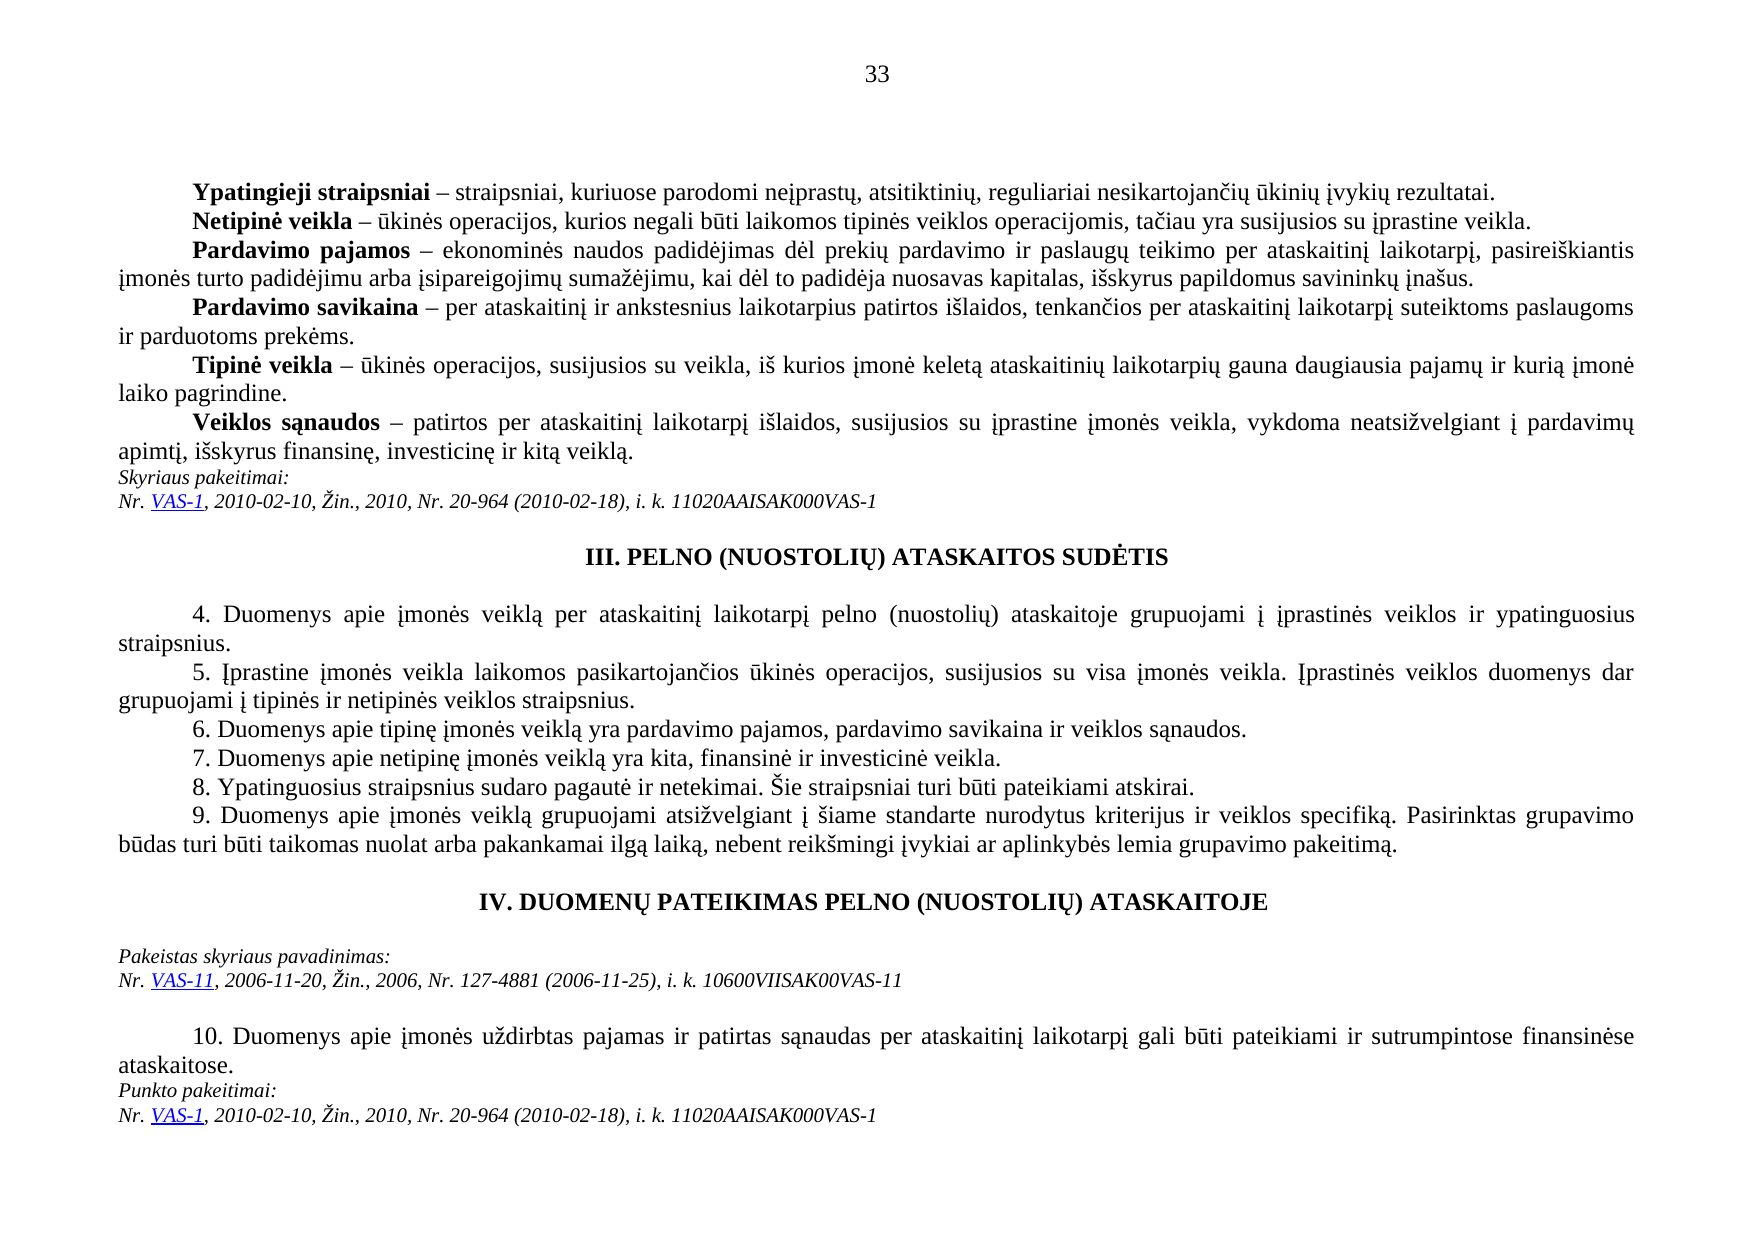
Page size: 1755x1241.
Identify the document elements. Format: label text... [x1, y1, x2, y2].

text Nr. VAS-11, 2006-11-20, Žin., 2006, Nr. 127-4881 (2006-11-25), i. k. 10600VIISAK00VAS-11 [118, 968, 1636, 992]
text Nr. VAS-1, 2010-02-10, Žin., 2010, Nr. 20-964 (2010-02-18), i. k. 11020AAISAK000VAS-1 [118, 489, 1636, 513]
text Pakeistas skyriaus pavadinimas: [118, 944, 1636, 968]
text Pardavimo pajamos – ekonominės naudos padidėjimas dėl prekių pardavimo ir paslaugų teikimo per ataskaitinį laikotarpį, pasireiškiantis įmonės turto padidėjimu arba įsipareigojimų sumažėjimu, kai dėl to padidėja nuosavas kapitalas, išskyrus papildomus savininkų įnašus. [118, 235, 1636, 292]
text Ypatingieji straipsniai – straipsniai, kuriuose parodomi neįprastų, atsitiktinių, reguliariai nesikartojančių ūkinių įvykių rezultatai. [118, 177, 1636, 206]
text 10. Duomenys apie įmonės uždirbtas pajamas ir patirtas sąnaudas per ataskaitinį laikotarpį gali būti pateikiami ir sutrumpintose finansinėse ataskaitose. [118, 1021, 1636, 1078]
text 7. Duomenys apie netipinę įmonės veiklą yra kita, finansinė ir investicinė veikla. [118, 743, 1636, 772]
text 8. Ypatinguosius straipsnius sudaro pagautė ir netekimai. Šie straipsniai turi būti pateikiami atskirai. [118, 772, 1636, 800]
text Tipinė veikla – ūkinės operacijos, susijusios su veikla, iš kurios įmonė keletą ataskaitinių laikotarpių gauna daugiausia pajamų ir kurią įmonė laiko pagrindine. [118, 350, 1636, 407]
text Pardavimo savikaina – per ataskaitinį ir ankstesnius laikotarpius patirtos išlaidos, tenkančios per ataskaitinį laikotarpį suteiktoms paslaugoms ir parduotoms prekėms. [118, 292, 1636, 350]
text Punkto pakeitimai: [118, 1078, 1636, 1102]
text 6. Duomenys apie tipinę įmonės veiklą yra pardavimo pajamos, pardavimo savikaina ir veiklos sąnaudos. [118, 714, 1636, 743]
text 9. Duomenys apie įmonės veiklą grupuojami atsižvelgiant į šiame standarte nurodytus kriterijus ir veiklos specifiką. Pasirinktas grupavimo būdas turi būti taikomas nuolat arba pakankamai ilgą laiką, nebent reikšmingi įvykiai ar aplinkybės lemia grupavimo pakeitimą. [118, 800, 1636, 858]
text 5. Įprastine įmonės veikla laikomos pasikartojančios ūkinės operacijos, susijusios su visa įmonės veikla. Įprastinės veiklos duomenys dar grupuojami į tipinės ir netipinės veiklos straipsnius. [118, 657, 1636, 714]
text Netipinė veikla – ūkinės operacijos, kurios negali būti laikomos tipinės veiklos operacijomis, tačiau yra susijusios su įprastine veikla. [118, 206, 1636, 235]
text Veiklos sąnaudos – patirtos per ataskaitinį laikotarpį išlaidos, susijusios su įprastine įmonės veikla, vykdoma neatsižvelgiant į pardavimų apimtį, išskyrus finansinę, investicinę ir kitą veiklą. [118, 407, 1636, 465]
text 4. Duomenys apie įmonės veiklą per ataskaitinį laikotarpį pelno (nuostolių) ataskaitoje grupuojami į įprastinės veiklos ir ypatinguosius straipsnius. [118, 599, 1636, 657]
text IV. DUOMENŲ PATEIKIMAS PELNO (NUOSTOLIŲ) ATASKAITOJE [118, 887, 1636, 915]
text Nr. VAS-1, 2010-02-10, Žin., 2010, Nr. 20-964 (2010-02-18), i. k. 11020AAISAK000VAS-1 [118, 1102, 1636, 1127]
text Skyriaus pakeitimai: [118, 465, 1636, 489]
text III. PELNO (NUOSTOLIŲ) ATASKAITOS SUDĖTIS [118, 542, 1636, 570]
